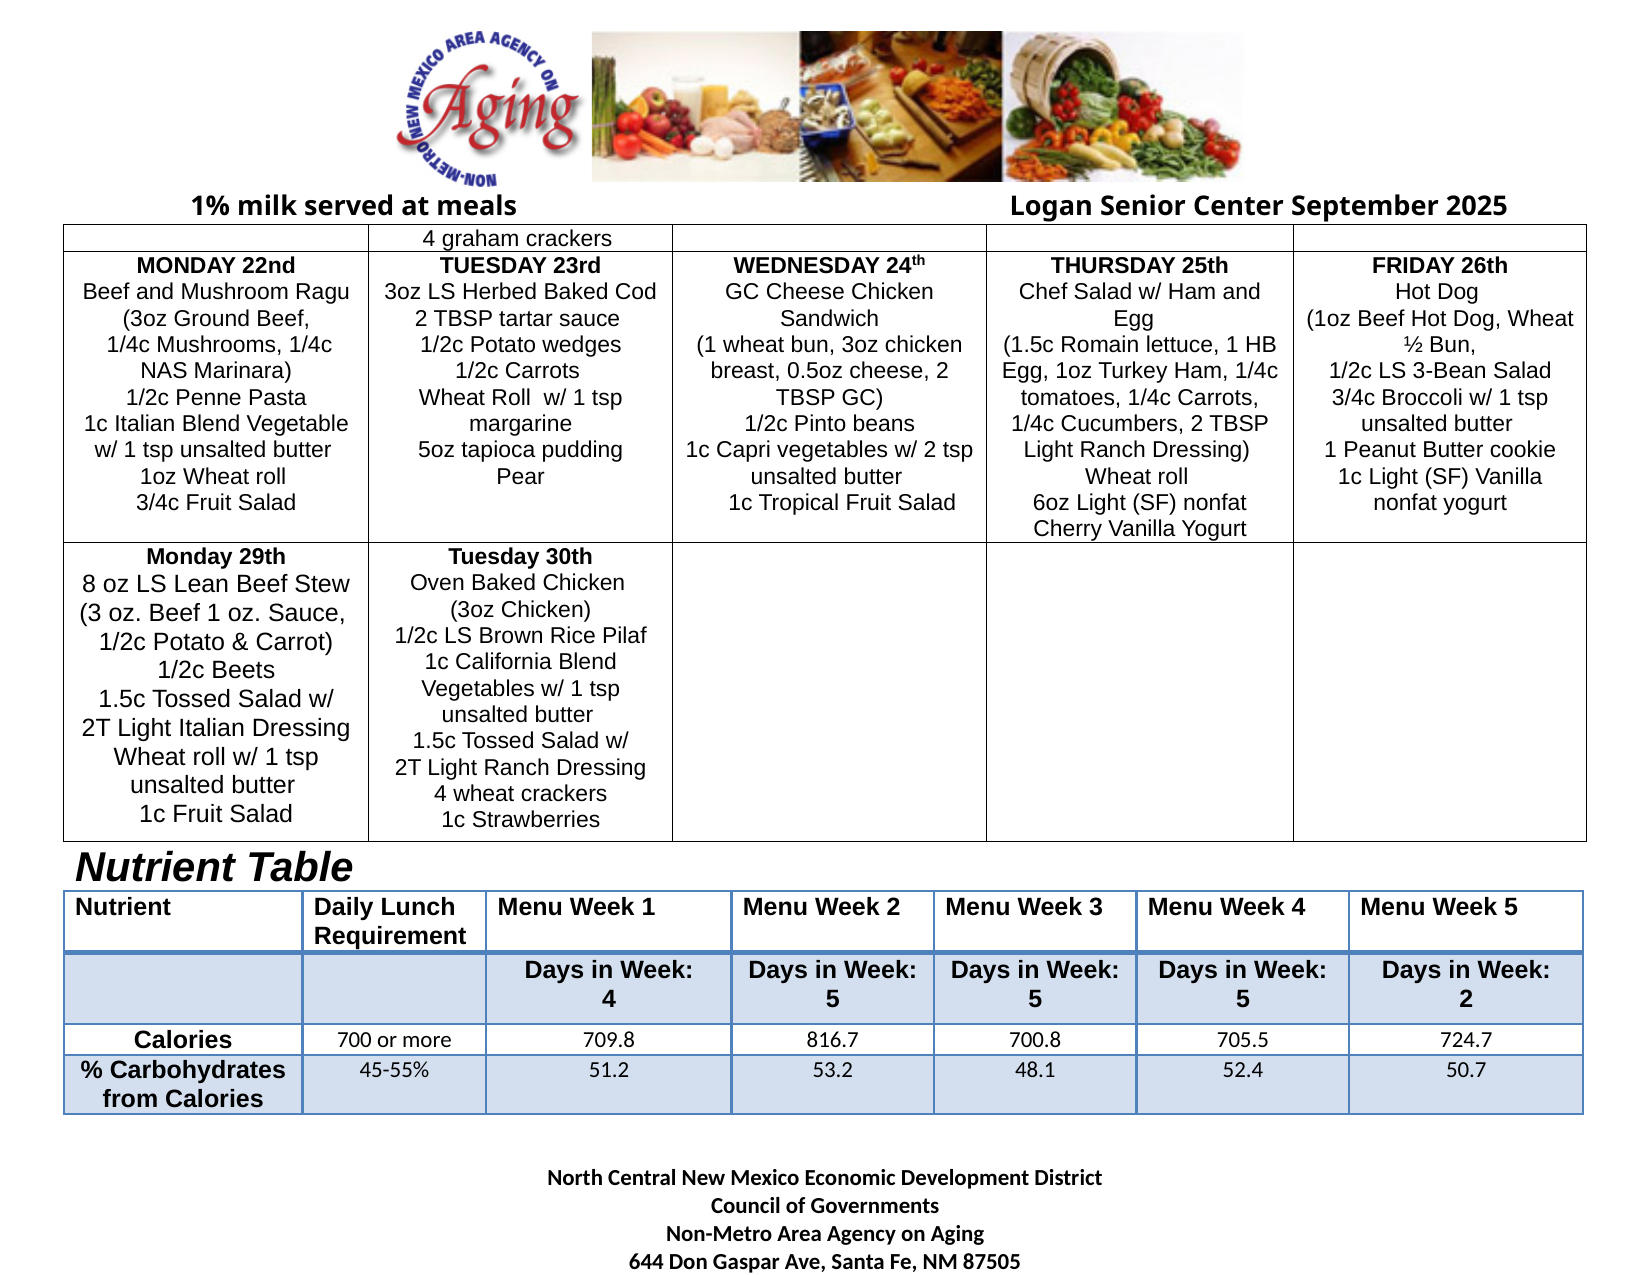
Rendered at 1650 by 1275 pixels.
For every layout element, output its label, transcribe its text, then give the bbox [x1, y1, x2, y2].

table_header Menu Week 4 [1138, 892, 1348, 950]
table_header Menu Week 3 [935, 892, 1135, 950]
table_cell 700.8 [935, 1025, 1135, 1053]
table_cell Tuesday 30th Oven Baked Chicken (3oz Chicken) 1/2c LS Brown Rice Pilaf 1c California Blend Vegetables w/ 1 tsp unsalted butter 1.5c Tossed Salad w/ 2T Light Ranch Dressing 4 wheat crackers 1c Strawberries [369, 543, 672, 841]
table_cell [673, 543, 986, 841]
table_header Menu Week 5 [1350, 892, 1582, 950]
table_cell 705.5 [1138, 1025, 1348, 1053]
text Nutrient Table [75, 842, 1575, 890]
table_cell Days in Week: 4 [487, 955, 730, 1023]
table_cell 816.7 [733, 1025, 933, 1053]
table_cell [987, 225, 1293, 251]
table_cell 51.2 [487, 1056, 730, 1113]
table_cell 4 graham crackers [369, 225, 672, 251]
table_cell % Carbohydrates from Calories [65, 1056, 301, 1113]
table_cell WEDNESDAY 24th GC Cheese Chicken Sandwich (1 wheat bun, 3oz chicken breast, 0.5oz cheese, 2 TBSP GC) 1/2c Pinto beans 1c Capri vegetables w/ 2 tsp unsalted butter 1c Tropical Fruit Salad [673, 252, 986, 542]
table_cell [987, 543, 1293, 841]
table_cell TUESDAY 23rd 3oz LS Herbed Baked Cod 2 TBSP tartar sauce 1/2c Potato wedges 1/2c Carrots Wheat Roll w/ 1 tsp margarine 5oz tapioca pudding Pear [369, 252, 672, 542]
table_cell MONDAY 22nd Beef and Mushroom Ragu (3oz Ground Beef, 1/4c Mushrooms, 1/4c NAS Marinara) 1/2c Penne Pasta 1c Italian Blend Vegetable w/ 1 tsp unsalted butter 1oz Wheat roll 3/4c Fruit Salad [64, 252, 368, 542]
table_header Nutrient [65, 892, 301, 950]
table_cell 700 or more [304, 1025, 485, 1053]
table_cell [64, 225, 368, 251]
table_cell [1294, 543, 1586, 841]
table_cell [673, 225, 986, 251]
table_cell 48.1 [935, 1056, 1135, 1113]
table_header Daily Lunch Requirement [304, 892, 485, 950]
table_cell THURSDAY 25th Chef Salad w/ Ham and Egg (1.5c Romain lettuce, 1 HB Egg, 1oz Turkey Ham, 1/4c tomatoes, 1/4c Carrots, 1/4c Cucumbers, 2 TBSP Light Ranch Dressing) Wheat roll 6oz Light (SF) nonfat Cherry Vanilla Yogurt [987, 252, 1293, 542]
table_cell Days in Week: 5 [935, 955, 1135, 1023]
table_cell 50.7 [1350, 1056, 1582, 1113]
table_cell Days in Week: 5 [1138, 955, 1348, 1023]
table_cell Monday 29th 8 oz LS Lean Beef Stew (3 oz. Beef 1 oz. Sauce, 1/2c Potato & Carrot) 1/2c Beets 1.5c Tossed Salad w/ 2T Light Italian Dressing Wheat roll w/ 1 tsp unsalted butter 1c Fruit Salad [64, 543, 368, 841]
table_cell 724.7 [1350, 1025, 1582, 1053]
table_cell 45-55% [304, 1056, 485, 1113]
table_cell FRIDAY 26th Hot Dog (1oz Beef Hot Dog, Wheat ½ Bun, 1/2c LS 3-Bean Salad 3/4c Broccoli w/ 1 tsp unsalted butter 1 Peanut Butter cookie 1c Light (SF) Vanilla nonfat yogurt [1294, 252, 1586, 542]
table_header Menu Week 1 [487, 892, 730, 950]
table_cell Days in Week: 5 [733, 955, 933, 1023]
table_cell [65, 955, 301, 1023]
table_header Menu Week 2 [733, 892, 933, 950]
table_cell 53.2 [733, 1056, 933, 1113]
table_cell Days in Week: 2 [1350, 955, 1582, 1023]
table_cell [304, 955, 485, 1023]
table_cell 52.4 [1138, 1056, 1348, 1113]
table_cell [1294, 225, 1586, 251]
table_cell 709.8 [487, 1025, 730, 1053]
table_cell Calories [65, 1025, 301, 1053]
